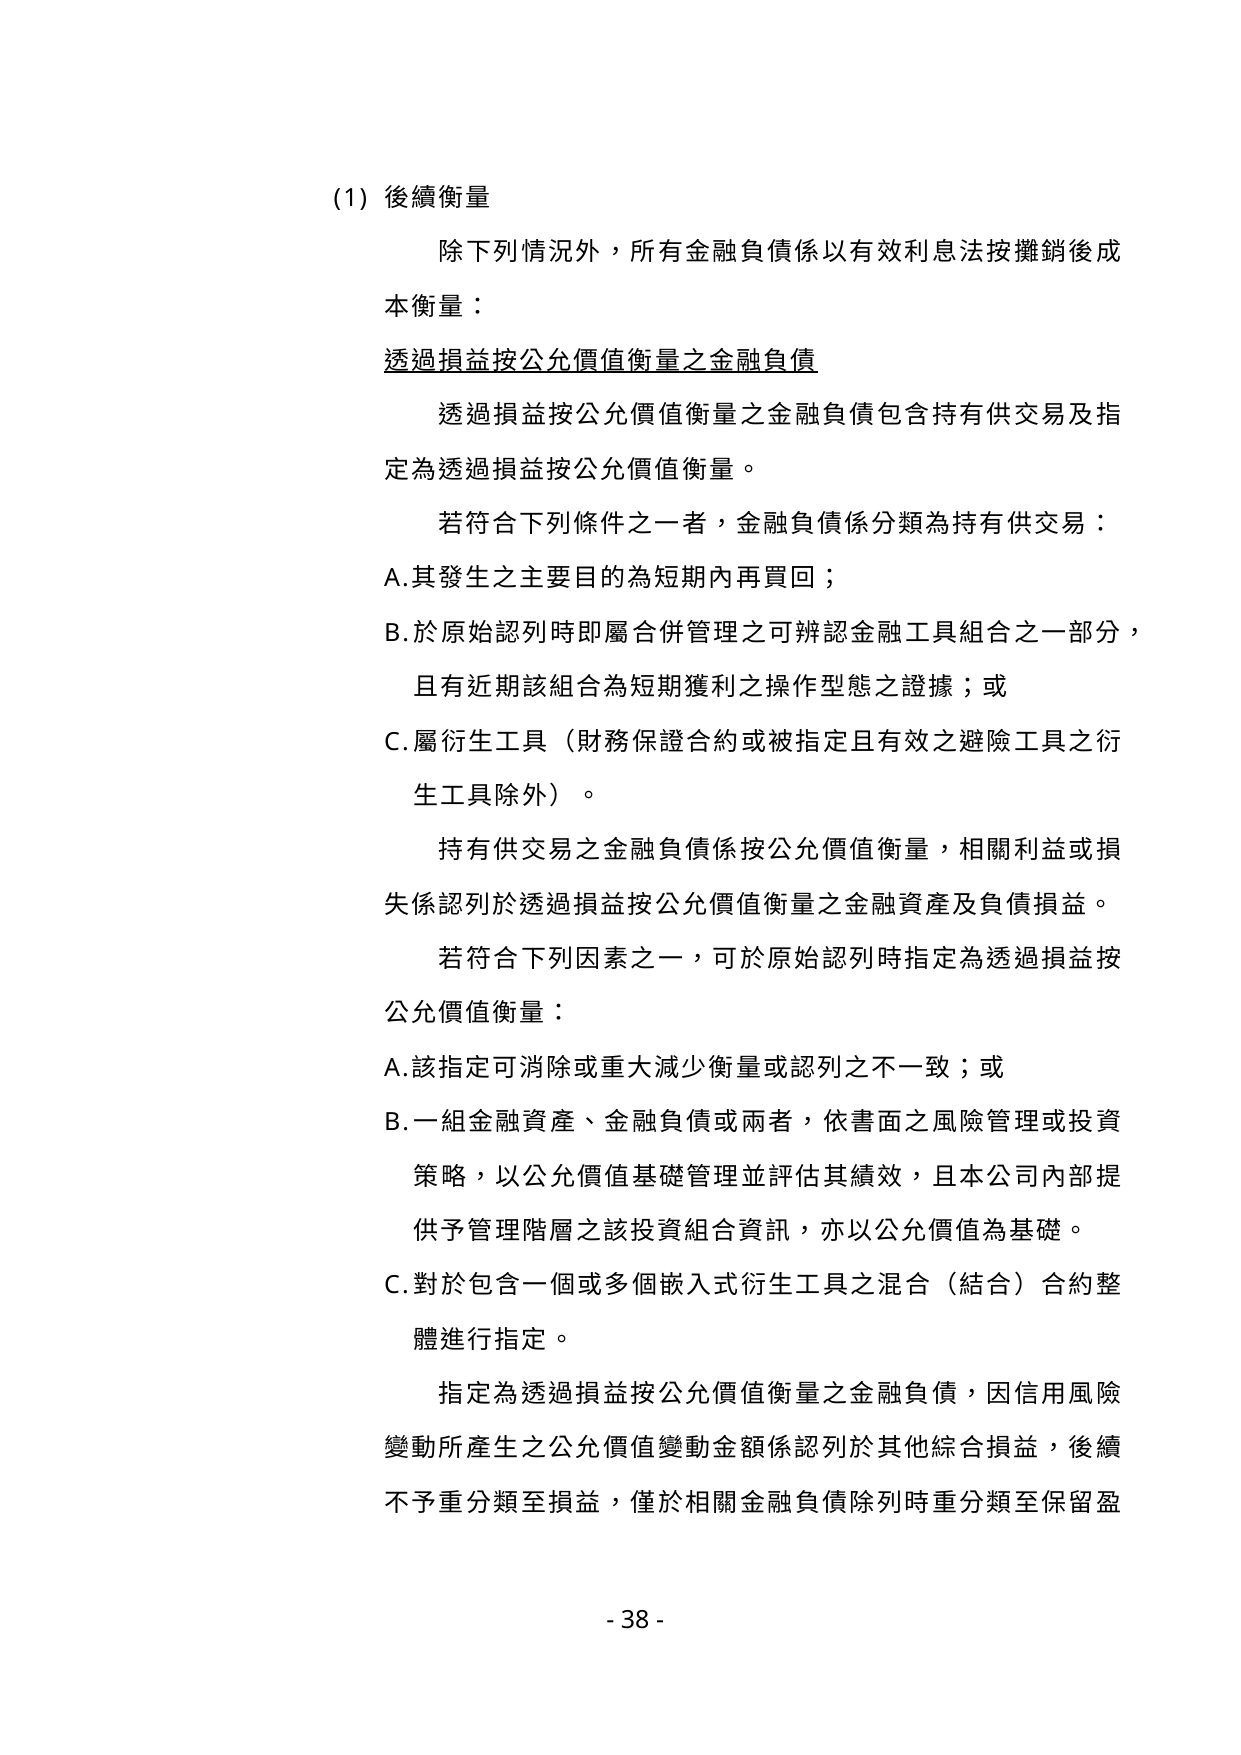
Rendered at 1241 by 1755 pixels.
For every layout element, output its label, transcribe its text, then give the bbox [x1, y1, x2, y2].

text 若符合下列因素之一，可於原始認列時指定為透過損益按公允價值衡量： [384, 938, 1122, 1029]
text C. 對於包含一個或多個嵌入式衍生工具之混合（結合）合約整體進行指定。 [384, 1265, 1122, 1355]
text 指定為透過損益按公允價值衡量之金融負債，因信用風險變動所產生之公允價值變動金額係認列於其他綜合損益，後續不予重分類至損益，僅於相關金融負債除列時重分類至保留盈 [384, 1373, 1122, 1518]
text 透過損益按公允價值衡量之金融負債包含持有供交易及指定為透過損益按公允價值衡量。 [384, 395, 1122, 485]
text 透過損益按公允價值衡量之金融負債 [384, 340, 1122, 377]
text A.其發生之主要目的為短期內再買回； [384, 558, 1122, 594]
text B. 於原始認列時即屬合併管理之可辨認金融工具組合之一部分，且有近期該組合為短期獲利之操作型態之證據；或 [384, 612, 1122, 703]
text C. 屬衍生工具（財務保證合約或被指定且有效之避險工具之衍生工具除外）。 [384, 721, 1122, 812]
text (1) 後續衡量 [325, 177, 1122, 213]
text B. 一組金融資產、金融負債或兩者，依書面之風險管理或投資策略，以公允價值基礎管理並評估其績效，且本公司內部提供予管理階層之該投資組合資訊，亦以公允價值為基礎。 [384, 1102, 1122, 1247]
text 除下列情況外，所有金融負債係以有效利息法按攤銷後成本衡量： [384, 232, 1122, 322]
text A.該指定可消除或重大減少衡量或認列之不一致；或 [384, 1047, 1122, 1083]
text 若符合下列條件之一者，金融負債係分類為持有供交易： [384, 503, 1122, 540]
text 持有供交易之金融負債係按公允價值衡量，相關利益或損失係認列於透過損益按公允價值衡量之金融資產及負債損益。 [384, 830, 1122, 920]
